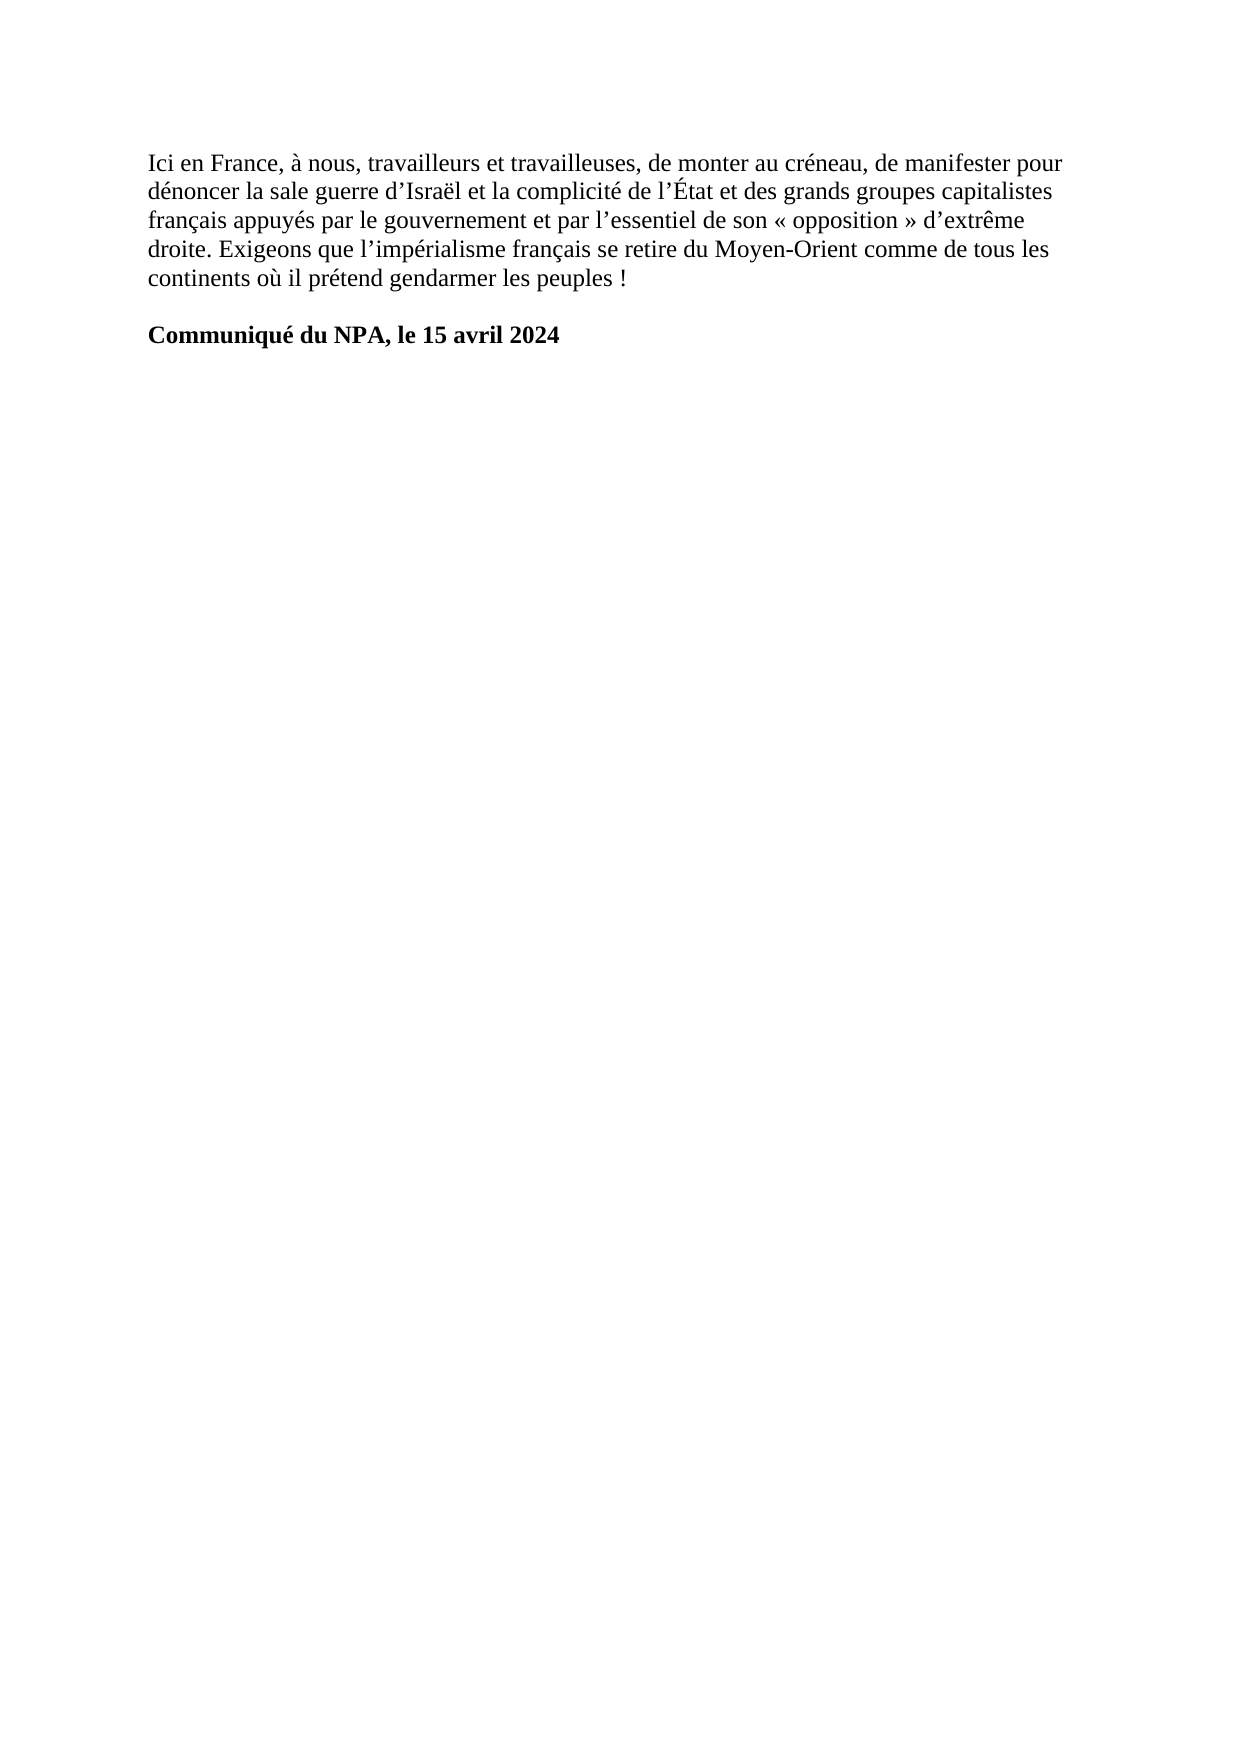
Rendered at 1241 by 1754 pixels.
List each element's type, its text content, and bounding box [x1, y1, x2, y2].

text Communiqué du NPA, le 15 avril 2024 [148, 321, 1093, 349]
text Ici en France, à nous, travailleurs et travailleuses, de monter au créneau, de manifester pour dénoncer la sale guerre d’Israël et la complicité de l’État et des grands groupes capitalistes français appuyés par le gouvernement et par l’essentiel de son « opposition » d’extrême droite. Exigeons que l’impérialisme français se retire du Moyen-Orient comme de tous les continents où il prétend gendarmer les peuples ! [148, 148, 1093, 291]
